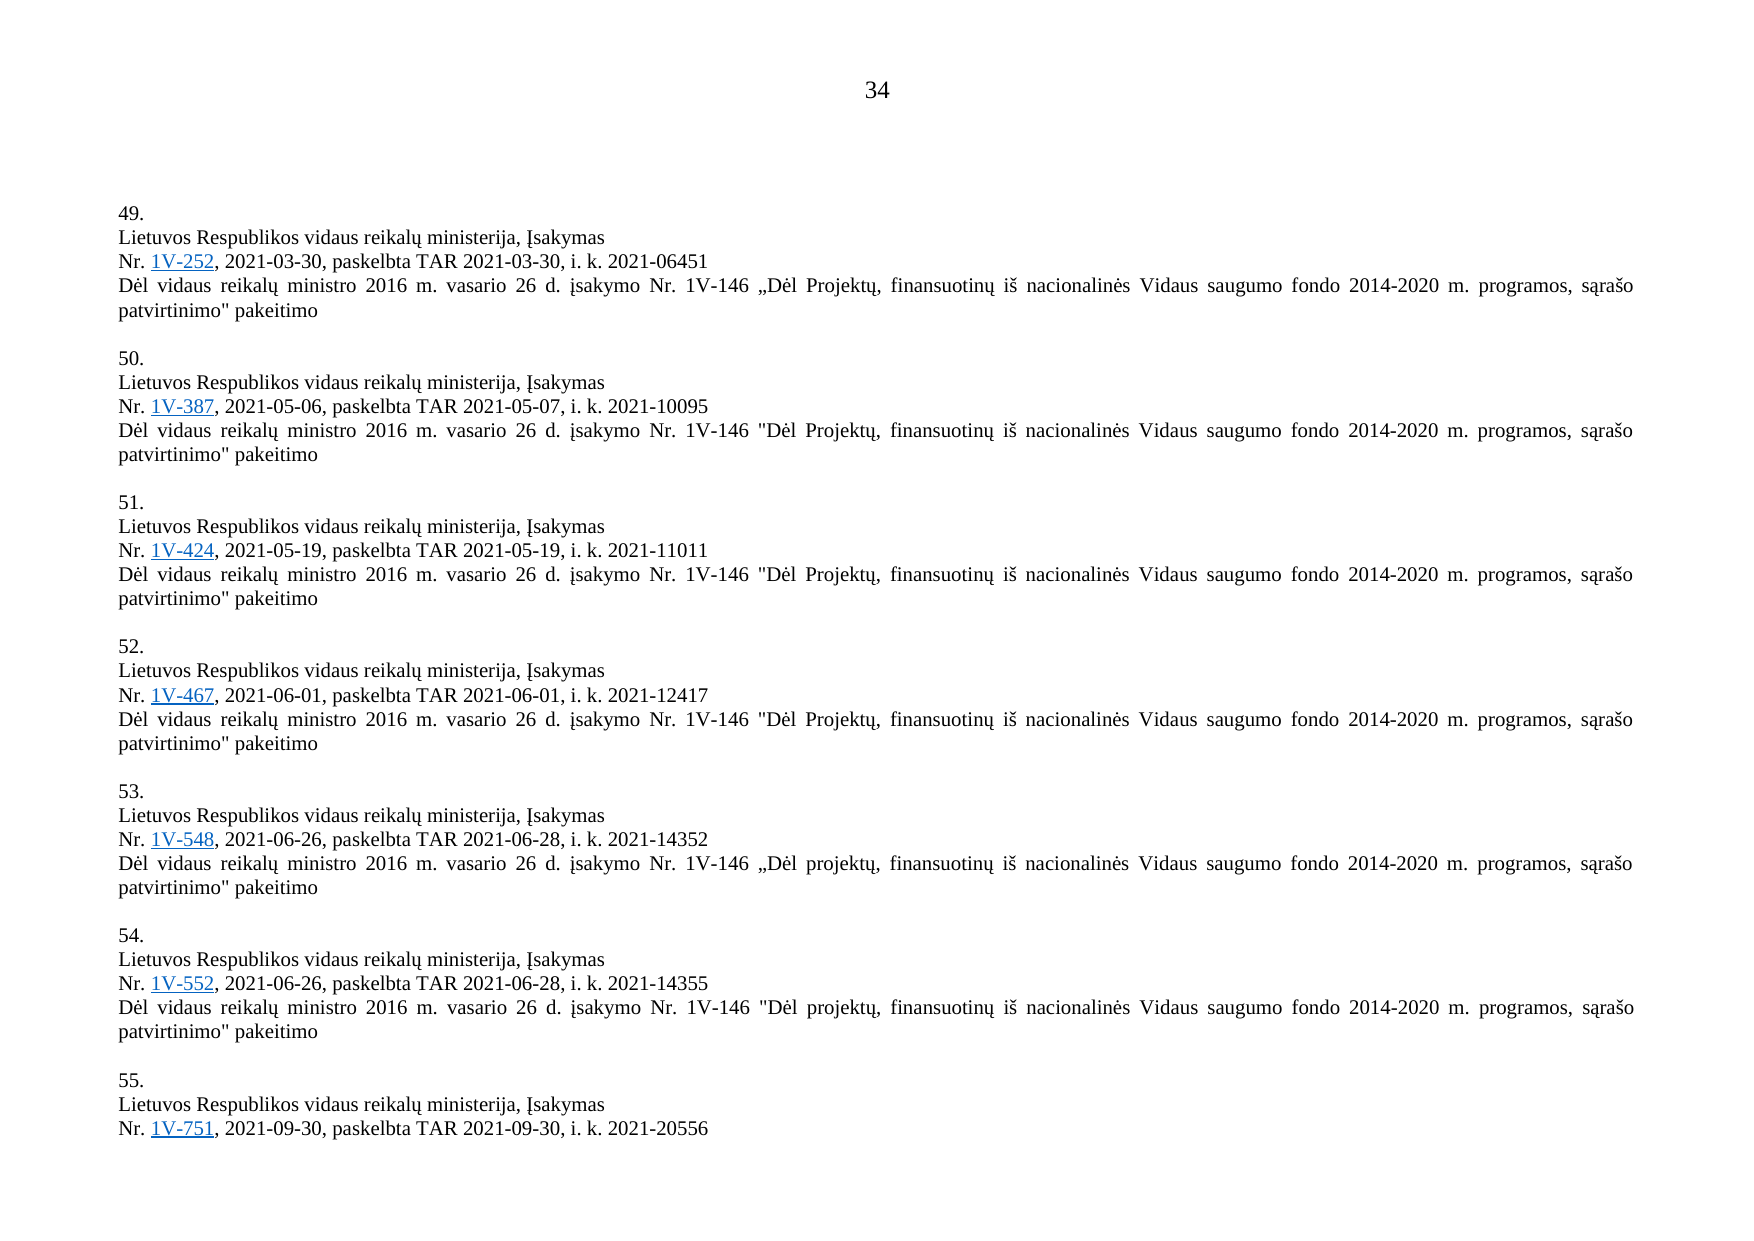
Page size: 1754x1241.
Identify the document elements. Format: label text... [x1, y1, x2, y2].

text Dėl vidaus reikalų ministro 2016 m. vasario 26 d. įsakymo Nr. 1V-146 „Dėl Projektų, finansuotinų iš nacionalinės Vidaus saugumo fondo 2014-2020 m. programos, sąrašo patvirtinimo" pakeitimo [118, 273, 1636, 322]
text Lietuvos Respublikos vidaus reikalų ministerija, Įsakymas [118, 370, 1636, 394]
text Nr. 1V-424, 2021-05-19, paskelbta TAR 2021-05-19, i. k. 2021-11011 [118, 538, 1636, 562]
text Lietuvos Respublikos vidaus reikalų ministerija, Įsakymas [118, 947, 1636, 971]
text Lietuvos Respublikos vidaus reikalų ministerija, Įsakymas [118, 514, 1636, 538]
text Lietuvos Respublikos vidaus reikalų ministerija, Įsakymas [118, 225, 1636, 249]
text Nr. 1V-387, 2021-05-06, paskelbta TAR 2021-05-07, i. k. 2021-10095 [118, 394, 1636, 418]
text Lietuvos Respublikos vidaus reikalų ministerija, Įsakymas [118, 803, 1636, 827]
text 50. [118, 346, 1636, 370]
text Dėl vidaus reikalų ministro 2016 m. vasario 26 d. įsakymo Nr. 1V-146 „Dėl projektų, finansuotinų iš nacionalinės Vidaus saugumo fondo 2014-2020 m. programos, sąrašo patvirtinimo" pakeitimo [118, 851, 1636, 899]
text Nr. 1V-467, 2021-06-01, paskelbta TAR 2021-06-01, i. k. 2021-12417 [118, 682, 1636, 707]
text 49. [118, 201, 1636, 225]
text Nr. 1V-751, 2021-09-30, paskelbta TAR 2021-09-30, i. k. 2021-20556 [118, 1116, 1636, 1140]
text Nr. 1V-552, 2021-06-26, paskelbta TAR 2021-06-28, i. k. 2021-14355 [118, 971, 1636, 995]
text Dėl vidaus reikalų ministro 2016 m. vasario 26 d. įsakymo Nr. 1V-146 "Dėl projektų, finansuotinų iš nacionalinės Vidaus saugumo fondo 2014-2020 m. programos, sąrašo patvirtinimo" pakeitimo [118, 995, 1636, 1043]
text 52. [118, 634, 1636, 658]
text Dėl vidaus reikalų ministro 2016 m. vasario 26 d. įsakymo Nr. 1V-146 "Dėl Projektų, finansuotinų iš nacionalinės Vidaus saugumo fondo 2014-2020 m. programos, sąrašo patvirtinimo" pakeitimo [118, 418, 1636, 466]
text Dėl vidaus reikalų ministro 2016 m. vasario 26 d. įsakymo Nr. 1V-146 "Dėl Projektų, finansuotinų iš nacionalinės Vidaus saugumo fondo 2014-2020 m. programos, sąrašo patvirtinimo" pakeitimo [118, 707, 1636, 755]
text Nr. 1V-252, 2021-03-30, paskelbta TAR 2021-03-30, i. k. 2021-06451 [118, 249, 1636, 273]
text 53. [118, 779, 1636, 803]
text Nr. 1V-548, 2021-06-26, paskelbta TAR 2021-06-28, i. k. 2021-14352 [118, 827, 1636, 851]
text Dėl vidaus reikalų ministro 2016 m. vasario 26 d. įsakymo Nr. 1V-146 "Dėl Projektų, finansuotinų iš nacionalinės Vidaus saugumo fondo 2014-2020 m. programos, sąrašo patvirtinimo" pakeitimo [118, 562, 1636, 610]
text 51. [118, 490, 1636, 514]
text 55. [118, 1067, 1636, 1092]
text 54. [118, 923, 1636, 947]
text Lietuvos Respublikos vidaus reikalų ministerija, Įsakymas [118, 658, 1636, 682]
text Lietuvos Respublikos vidaus reikalų ministerija, Įsakymas [118, 1092, 1636, 1116]
